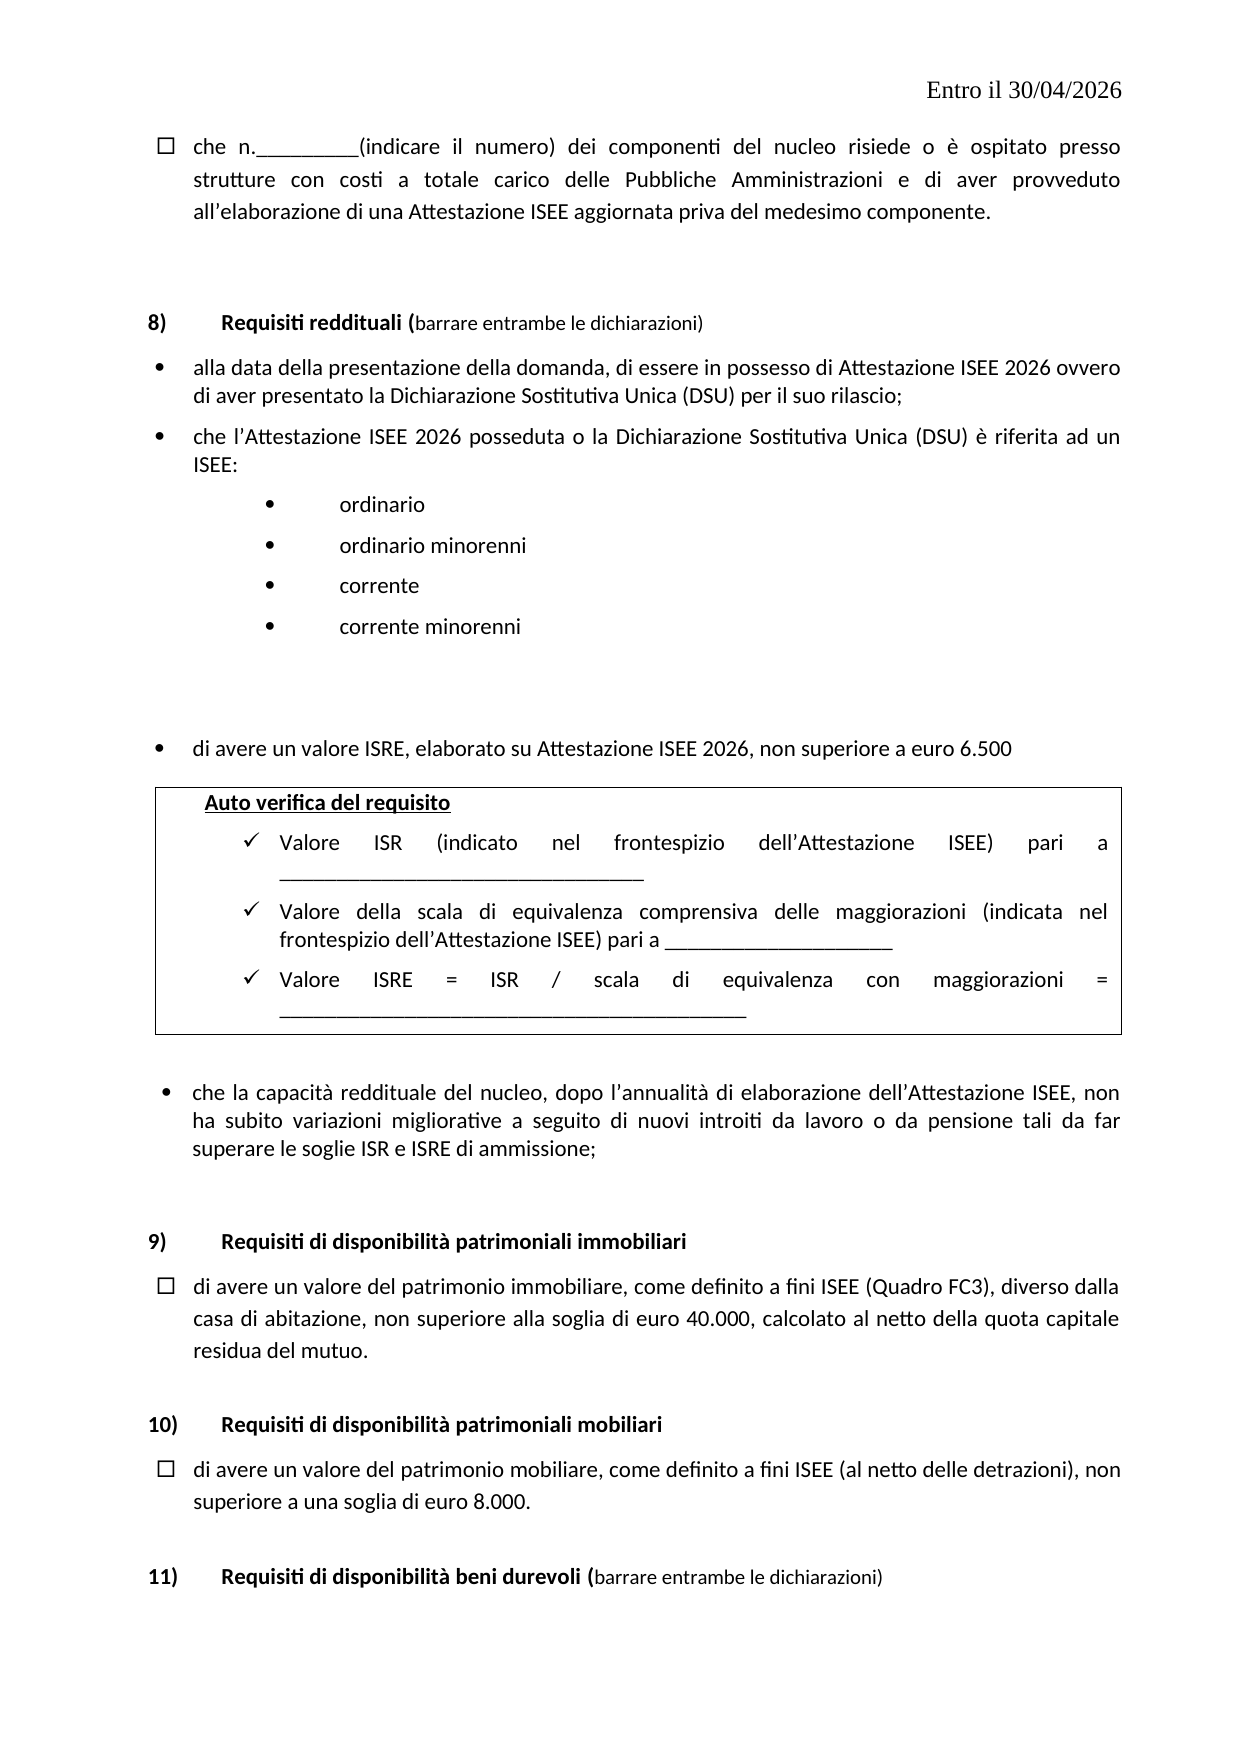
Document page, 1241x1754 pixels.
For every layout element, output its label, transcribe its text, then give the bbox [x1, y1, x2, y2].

list che n._________(indicare il numero) dei componenti del nucleo risiede o è ospitato presso strutture con costi a totale carico delle Pubbliche Amministrazioni e di aver provveduto all’elaborazione di una Attestazione ISEE aggiornata priva del medesimo componente. [156, 132, 1122, 225]
list Requisiti di disponibilità patrimoniali immobiliari [148, 1227, 1122, 1256]
list che la capacità reddituale del nucleo, dopo l’annualità di elaborazione dell’Attestazione ISEE, non ha subito variazioni migliorative a seguito di nuovi introiti da lavoro o da pensione tali da far superare le soglie ISR e ISRE di ammissione; [162, 1078, 1122, 1162]
list corrente minorenni [266, 612, 1122, 640]
table_header Auto verifica del requisito Valore ISR (indicato nel frontespizio dell’Attestazione ISEE) pari a ________________________________ Valore della scala di equivalenza comprensiva delle maggiorazioni (indicata nel frontespizio dell’Attestazione ISEE) pari a ____________________ Valore ISRE = ISR / scala di equivalenza con maggiorazioni = _________________________________________ [156, 788, 1121, 1034]
list Requisiti di disponibilità patrimoniali mobiliari [148, 1410, 1122, 1438]
list ordinario minorenni [266, 531, 1122, 559]
list che l’Attestazione ISEE 2026 posseduta o la Dichiarazione Sostitutiva Unica (DSU) è riferita ad un ISEE: [156, 422, 1122, 478]
list Requisiti di disponibilità beni durevoli (barrare entrambe le dichiarazioni) [148, 1560, 1122, 1591]
list alla data della presentazione della domanda, di essere in possesso di Attestazione ISEE 2026 ovvero di aver presentato la Dichiarazione Sostitutiva Unica (DSU) per il suo rilascio; [156, 353, 1122, 409]
list di avere un valore del patrimonio mobiliare, come definito a fini ISEE (al netto delle detrazioni), non superiore a una soglia di euro 8.000. [156, 1455, 1122, 1515]
list di avere un valore del patrimonio immobiliare, come definito a fini ISEE (Quadro FC3), diverso dalla casa di abitazione, non superiore alla soglia di euro 40.000, calcolato al netto della quota capitale residua del mutuo. [156, 1272, 1122, 1364]
list Requisiti reddituali (barrare entrambe le dichiarazioni) [148, 306, 1122, 336]
list di avere un valore ISRE, elaborato su Attestazione ISEE 2026, non superiore a euro 6.500 [155, 734, 1122, 762]
list corrente [266, 572, 1122, 599]
list ordinario [266, 491, 1122, 518]
